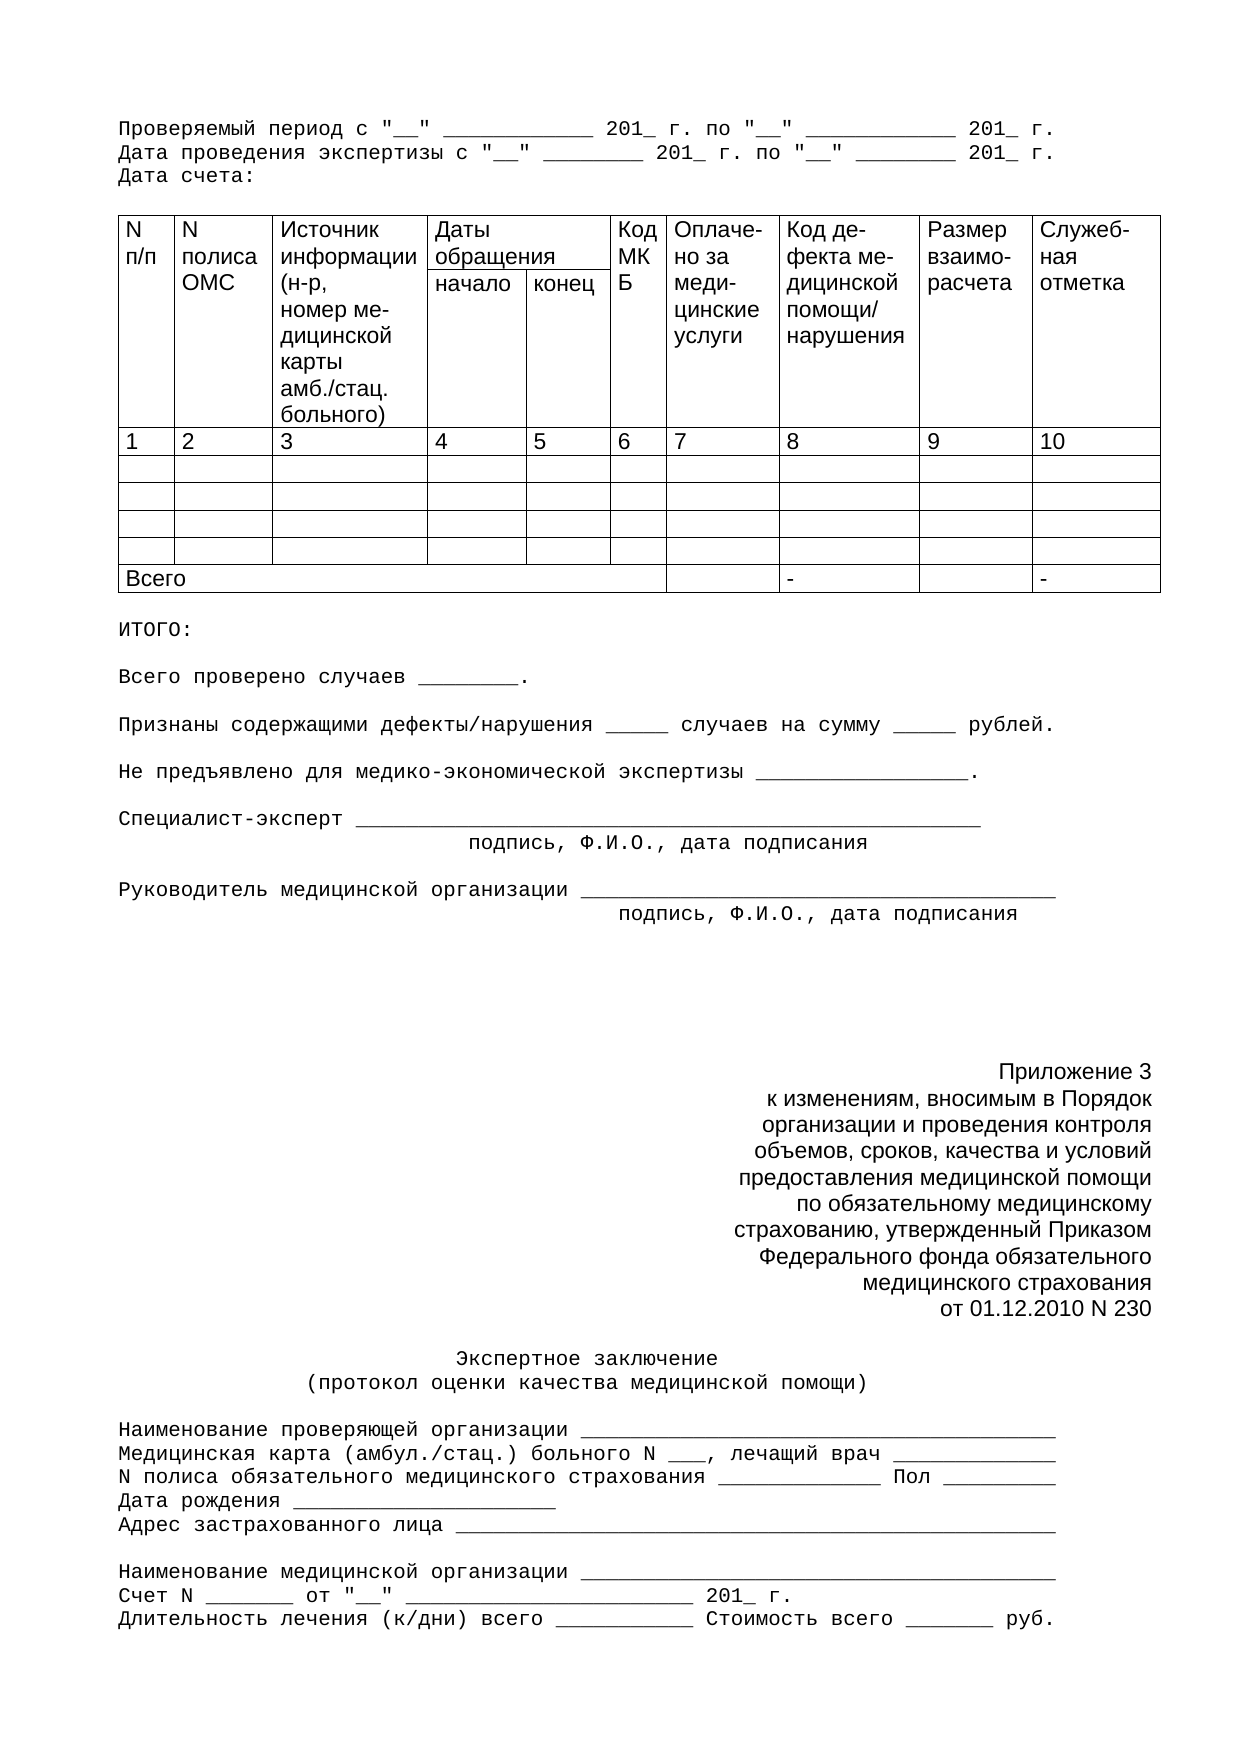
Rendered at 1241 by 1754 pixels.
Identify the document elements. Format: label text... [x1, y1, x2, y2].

text Руководитель медицинской организации ______________________________________ [118, 879, 1152, 903]
text ИТОГО: [118, 619, 1152, 643]
text Дата проведения экспертизы с "__" ________ 201_ г. по "__" ________ 201_ г. [118, 142, 1152, 165]
table_cell [920, 565, 1032, 592]
table_header Источник информации (н-р, номер ме- дицинской карты амб./стац. больного) [273, 216, 427, 427]
table_cell - [780, 565, 919, 592]
table_cell 8 [780, 428, 919, 455]
table_cell [428, 456, 526, 482]
table_cell [119, 483, 174, 509]
table_cell [527, 456, 610, 482]
table_cell [780, 511, 919, 537]
table_cell [920, 538, 1032, 564]
table_header N п/п [119, 216, 174, 427]
text по обязательному медицинскому [118, 1190, 1152, 1216]
text подпись, Ф.И.О., дата подписания [118, 832, 1152, 856]
table_cell [667, 483, 779, 509]
text медицинского страхования [118, 1269, 1152, 1295]
table_header Даты обращения [428, 216, 610, 269]
table_cell [527, 538, 610, 564]
table_cell 10 [1033, 428, 1160, 455]
table_cell [119, 456, 174, 482]
table_cell Всего [119, 565, 666, 592]
text от 01.12.2010 N 230 [118, 1295, 1152, 1322]
table_cell [428, 511, 526, 537]
text Федерального фонда обязательного [118, 1243, 1152, 1269]
table_cell [611, 456, 666, 482]
table_cell [920, 511, 1032, 537]
text Адрес застрахованного лица ________________________________________________ [118, 1514, 1152, 1537]
table_cell [273, 538, 427, 564]
text Счет N _______ от "__" _______________________ 201_ г. [118, 1584, 1152, 1608]
table_cell [920, 456, 1032, 482]
table_cell - [1033, 565, 1160, 592]
table_cell 3 [273, 428, 427, 455]
text Экспертное заключение [118, 1348, 1152, 1372]
table_header Служеб- ная отметка [1033, 216, 1160, 427]
table_cell 1 [119, 428, 174, 455]
table_cell [273, 511, 427, 537]
text Специалист-эксперт __________________________________________________ [118, 808, 1152, 832]
table_cell [611, 538, 666, 564]
table_cell [1033, 483, 1160, 509]
text Дата счета: [118, 165, 1152, 189]
table_cell [175, 483, 272, 509]
table_cell [667, 565, 779, 592]
table_cell [119, 511, 174, 537]
table_cell начало [428, 270, 526, 427]
table_cell [527, 483, 610, 509]
table_cell [175, 456, 272, 482]
table_cell [780, 538, 919, 564]
text Всего проверено случаев ________. [118, 666, 1152, 690]
table_cell 4 [428, 428, 526, 455]
table_cell [667, 456, 779, 482]
text Приложение 3 [118, 1058, 1152, 1084]
text Медицинская карта (амбул./стац.) больного N ___, лечащий врач _____________ [118, 1443, 1152, 1466]
text (протокол оценки качества медицинской помощи) [118, 1372, 1152, 1395]
table_header Размер взаимо- расчета [920, 216, 1032, 427]
table_cell 6 [611, 428, 666, 455]
text Проверяемый период с "__" ____________ 201_ г. по "__" ____________ 201_ г. [118, 118, 1152, 142]
text Длительность лечения (к/дни) всего ___________ Стоимость всего _______ руб. [118, 1608, 1152, 1632]
table_cell [667, 511, 779, 537]
table_cell 9 [920, 428, 1032, 455]
text Наименование проверяющей организации ______________________________________ [118, 1419, 1152, 1443]
table_cell [780, 456, 919, 482]
table_cell [611, 483, 666, 509]
text организации и проведения контроля [118, 1111, 1152, 1137]
table_header N полиса ОМС [175, 216, 272, 427]
table_cell [780, 483, 919, 509]
table_cell [1033, 538, 1160, 564]
table_cell конец [527, 270, 610, 427]
text N полиса обязательного медицинского страхования _____________ Пол _________ [118, 1466, 1152, 1490]
table_header Код МКБ [611, 216, 666, 427]
table_cell 7 [667, 428, 779, 455]
table_cell 5 [527, 428, 610, 455]
table_cell [175, 538, 272, 564]
table_cell [428, 538, 526, 564]
table_cell [175, 511, 272, 537]
table_cell [1033, 511, 1160, 537]
table_cell [1033, 456, 1160, 482]
table_cell [920, 483, 1032, 509]
table_cell [273, 483, 427, 509]
text Наименование медицинской организации ______________________________________ [118, 1561, 1152, 1584]
text предоставления медицинской помощи [118, 1164, 1152, 1190]
table_cell [273, 456, 427, 482]
table_cell [119, 538, 174, 564]
text Не предъявлено для медико-экономической экспертизы _________________. [118, 761, 1152, 784]
table_cell [611, 511, 666, 537]
text к изменениям, вносимым в Порядок [118, 1084, 1152, 1111]
text Признаны содержащими дефекты/нарушения _____ случаев на сумму _____ рублей. [118, 714, 1152, 737]
text Дата рождения _____________________ [118, 1490, 1152, 1514]
table_header Код де- фекта ме- дицинской помощи/ нарушения [780, 216, 919, 427]
table_cell [527, 511, 610, 537]
text подпись, Ф.И.О., дата подписания [118, 903, 1152, 926]
table_cell [667, 538, 779, 564]
text страхованию, утвержденный Приказом [118, 1216, 1152, 1243]
text объемов, сроков, качества и условий [118, 1137, 1152, 1164]
table_cell [428, 483, 526, 509]
table_cell 2 [175, 428, 272, 455]
table_header Оплаче- но за меди- цинские услуги [667, 216, 779, 427]
